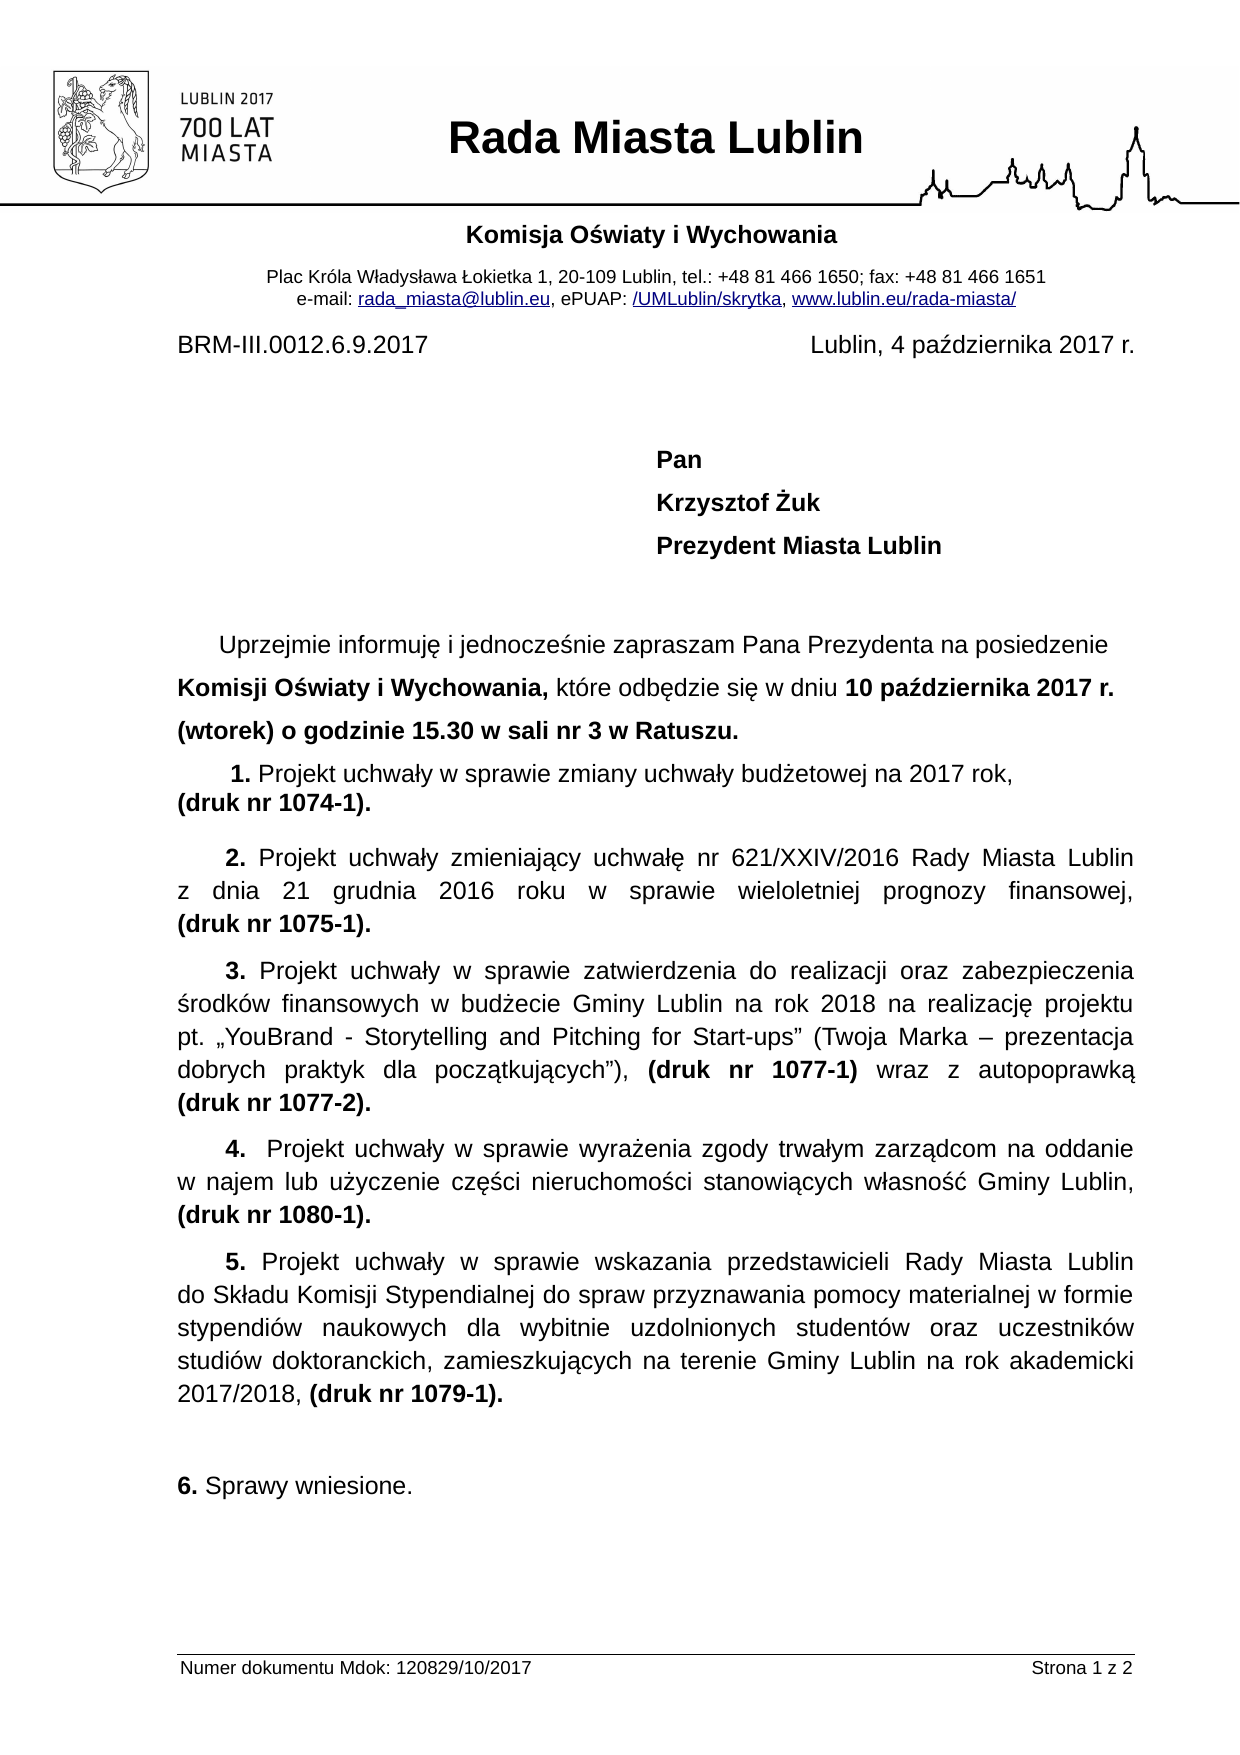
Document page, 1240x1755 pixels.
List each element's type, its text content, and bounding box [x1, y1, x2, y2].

text 3. Projekt uchwały w sprawie zatwierdzenia do realizacji oraz zabezpieczenia środków finansowych w budżecie Gminy Lublin na rok 2018 na realizację projektu pt. „YouBrand - Storytelling and Pitching for Start-ups” (Twoja Marka – prezentacja dobrych praktyk dla początkujących”), (druk nr 1077-1) wraz z autopoprawką (druk nr 1077-2). [177, 956, 1135, 1117]
text 1. Projekt uchwały w sprawie zmiany uchwały budżetowej na 2017 rok, (druk nr 1074-1). [177, 759, 1135, 817]
text 4. Projekt uchwały w sprawie wyrażenia zgody trwałym zarządcom na oddanie w najem lub użyczenie części nieruchomości stanowiących własność Gminy Lublin, (druk nr 1080-1). [177, 1134, 1135, 1229]
text Uprzejmie informuję i jednocześnie zapraszam Pana Prezydenta na posiedzenie Komisji Oświaty i Wychowania, które odbędzie się w dniu 10 października 2017 r.(wtorek) o godzinie 15.30 w sali nr 3 w Ratuszu. [177, 630, 1135, 745]
text 2. Projekt uchwały zmieniający uchwałę nr 621/XXIV/2016 Rady Miasta Lublin z dnia 21 grudnia 2016 roku w sprawie wieloletniej prognozy finansowej, (druk nr 1075-1). [177, 843, 1135, 938]
text Krzysztof Żuk Prezydent Miasta Lublin [656, 488, 1135, 560]
picture [0, 66, 1240, 213]
text 5. Projekt uchwały w sprawie wskazania przedstawicieli Rady Miasta Lublin do Składu Komisji Stypendialnej do spraw przyznawania pomocy materialnej w formie stypendiów naukowych dla wybitnie uzdolnionych studentów oraz uczestników studiów doktoranckich, zamieszkujących na terenie Gminy Lublin na rok akademicki 2017/2018, (druk nr 1079-1). [177, 1247, 1135, 1407]
text Pan [656, 445, 1135, 474]
text 6. Sprawy wniesione. [177, 1471, 1135, 1500]
